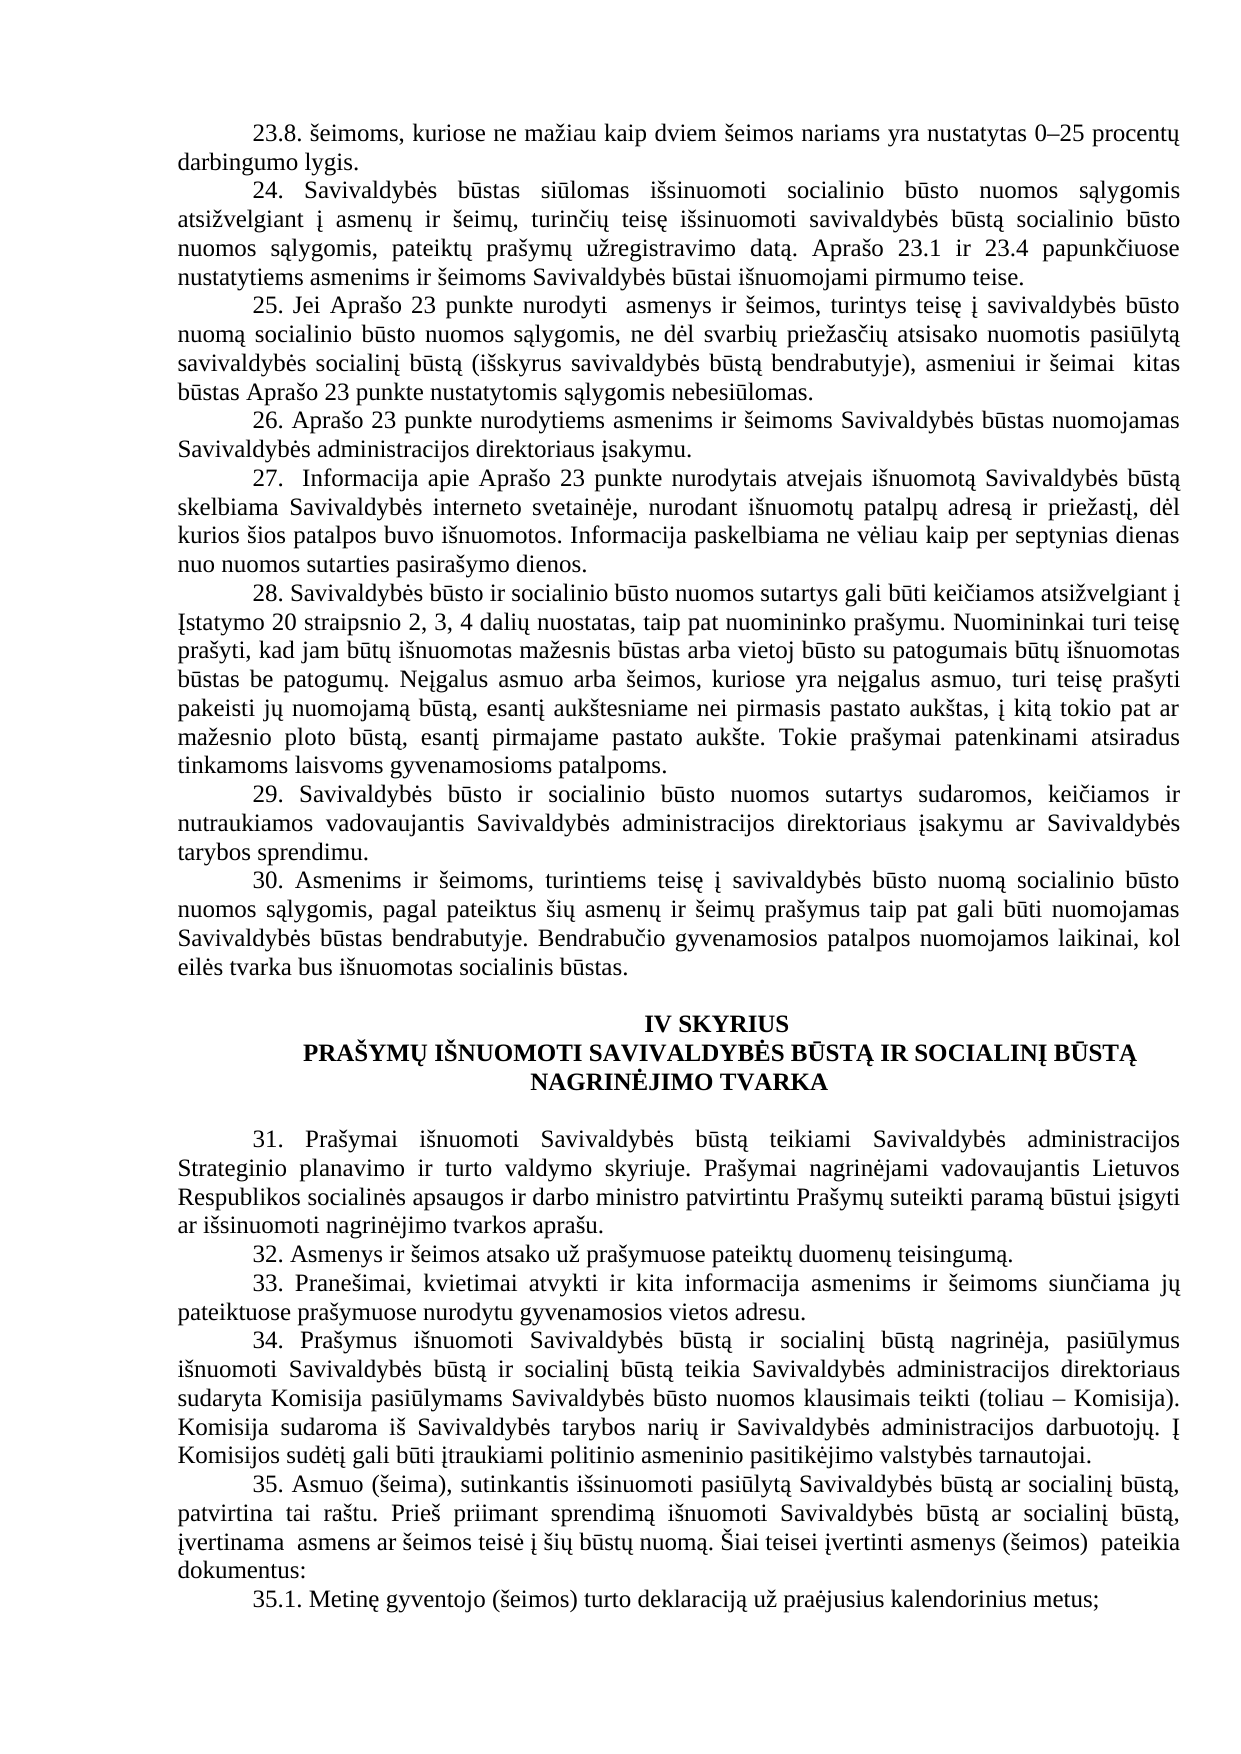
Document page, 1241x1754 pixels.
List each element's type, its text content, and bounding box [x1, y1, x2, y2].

text 27. Informacija apie Aprašo 23 punkte nurodytais atvejais išnuomotą Savivaldybės būstą skelbiama Savivaldybės interneto svetainėje, nurodant išnuomotų patalpų adresą ir priežastį, dėl kurios šios patalpos buvo išnuomotos. Informacija paskelbiama ne vėliau kaip per septynias dienas nuo nuomos sutarties pasirašymo dienos. [177, 463, 1181, 578]
text 32. Asmenys ir šeimos atsako už prašymuose pateiktų duomenų teisingumą. [177, 1239, 1181, 1268]
text 34. Prašymus išnuomoti Savivaldybės būstą ir socialinį būstą nagrinėja, pasiūlymus išnuomoti Savivaldybės būstą ir socialinį būstą teikia Savivaldybės administracijos direktoriaus sudaryta Komisija pasiūlymams Savivaldybės būsto nuomos klausimais teikti (toliau – Komisija). Komisija sudaroma iš Savivaldybės tarybos narių ir Savivaldybės administracijos darbuotojų. Į Komisijos sudėtį gali būti įtraukiami politinio asmeninio pasitikėjimo valstybės tarnautojai. [177, 1325, 1181, 1469]
text 35. Asmuo (šeima), sutinkantis išsinuomoti pasiūlytą Savivaldybės būstą ar socialinį būstą, patvirtina tai raštu. Prieš priimant sprendimą išnuomoti Savivaldybės būstą ar socialinį būstą, įvertinama asmens ar šeimos teisė į šių būstų nuomą. Šiai teisei įvertinti asmenys (šeimos) pateikia dokumentus: [177, 1469, 1181, 1584]
text 31. Prašymai išnuomoti Savivaldybės būstą teikiami Savivaldybės administracijos Strateginio planavimo ir turto valdymo skyriuje. Prašymai nagrinėjami vadovaujantis Lietuvos Respublikos socialinės apsaugos ir darbo ministro patvirtintu Prašymų suteikti paramą būstui įsigyti ar išsinuomoti nagrinėjimo tvarkos aprašu. [177, 1124, 1181, 1239]
text 26. Aprašo 23 punkte nurodytiems asmenims ir šeimoms Savivaldybės būstas nuomojamas Savivaldybės administracijos direktoriaus įsakymu. [177, 405, 1181, 463]
text 35.1. Metinę gyventojo (šeimos) turto deklaraciją už praėjusius kalendorinius metus; [177, 1584, 1181, 1613]
text 28. Savivaldybės būsto ir socialinio būsto nuomos sutartys gali būti keičiamos atsižvelgiant į Įstatymo 20 straipsnio 2, 3, 4 dalių nuostatas, taip pat nuomininko prašymu. Nuomininkai turi teisę prašyti, kad jam būtų išnuomotas mažesnis būstas arba vietoj būsto su patogumais būtų išnuomotas būstas be patogumų. Neįgalus asmuo arba šeimos, kuriose yra neįgalus asmuo, turi teisę prašyti pakeisti jų nuomojamą būstą, esantį aukštesniame nei pirmasis pastato aukštas, į kitą tokio pat ar mažesnio ploto būstą, esantį pirmajame pastato aukšte. Tokie prašymai patenkinami atsiradus tinkamoms laisvoms gyvenamosioms patalpoms. [177, 578, 1181, 779]
text PRAŠYMŲ IŠNUOMOTI SAVIVALDYBĖS BŪSTĄ IR SOCIALINĮ BŪSTĄ NAGRINĖJIMO TVARKA [177, 1038, 1181, 1095]
text IV SKYRIUS [177, 1009, 1181, 1038]
text 23.8. šeimoms, kuriose ne mažiau kaip dviem šeimos nariams yra nustatytas 0–25 procentų darbingumo lygis. [177, 118, 1181, 175]
text 30. Asmenims ir šeimoms, turintiems teisę į savivaldybės būsto nuomą socialinio būsto nuomos sąlygomis, pagal pateiktus šių asmenų ir šeimų prašymus taip pat gali būti nuomojamas Savivaldybės būstas bendrabutyje. Bendrabučio gyvenamosios patalpos nuomojamos laikinai, kol eilės tvarka bus išnuomotas socialinis būstas. [177, 865, 1181, 980]
text 29. Savivaldybės būsto ir socialinio būsto nuomos sutartys sudaromos, keičiamos ir nutraukiamos vadovaujantis Savivaldybės administracijos direktoriaus įsakymu ar Savivaldybės tarybos sprendimu. [177, 779, 1181, 865]
text 33. Pranešimai, kvietimai atvykti ir kita informacija asmenims ir šeimoms siunčiama jų pateiktuose prašymuose nurodytu gyvenamosios vietos adresu. [177, 1268, 1181, 1325]
text 24. Savivaldybės būstas siūlomas išsinuomoti socialinio būsto nuomos sąlygomis atsižvelgiant į asmenų ir šeimų, turinčių teisę išsinuomoti savivaldybės būstą socialinio būsto nuomos sąlygomis, pateiktų prašymų užregistravimo datą. Aprašo 23.1 ir 23.4 papunkčiuose nustatytiems asmenims ir šeimoms Savivaldybės būstai išnuomojami pirmumo teise. [177, 175, 1181, 290]
text 25. Jei Aprašo 23 punkte nurodyti asmenys ir šeimos, turintys teisę į savivaldybės būsto nuomą socialinio būsto nuomos sąlygomis, ne dėl svarbių priežasčių atsisako nuomotis pasiūlytą savivaldybės socialinį būstą (išskyrus savivaldybės būstą bendrabutyje), asmeniui ir šeimai kitas būstas Aprašo 23 punkte nustatytomis sąlygomis nebesiūlomas. [177, 290, 1181, 405]
